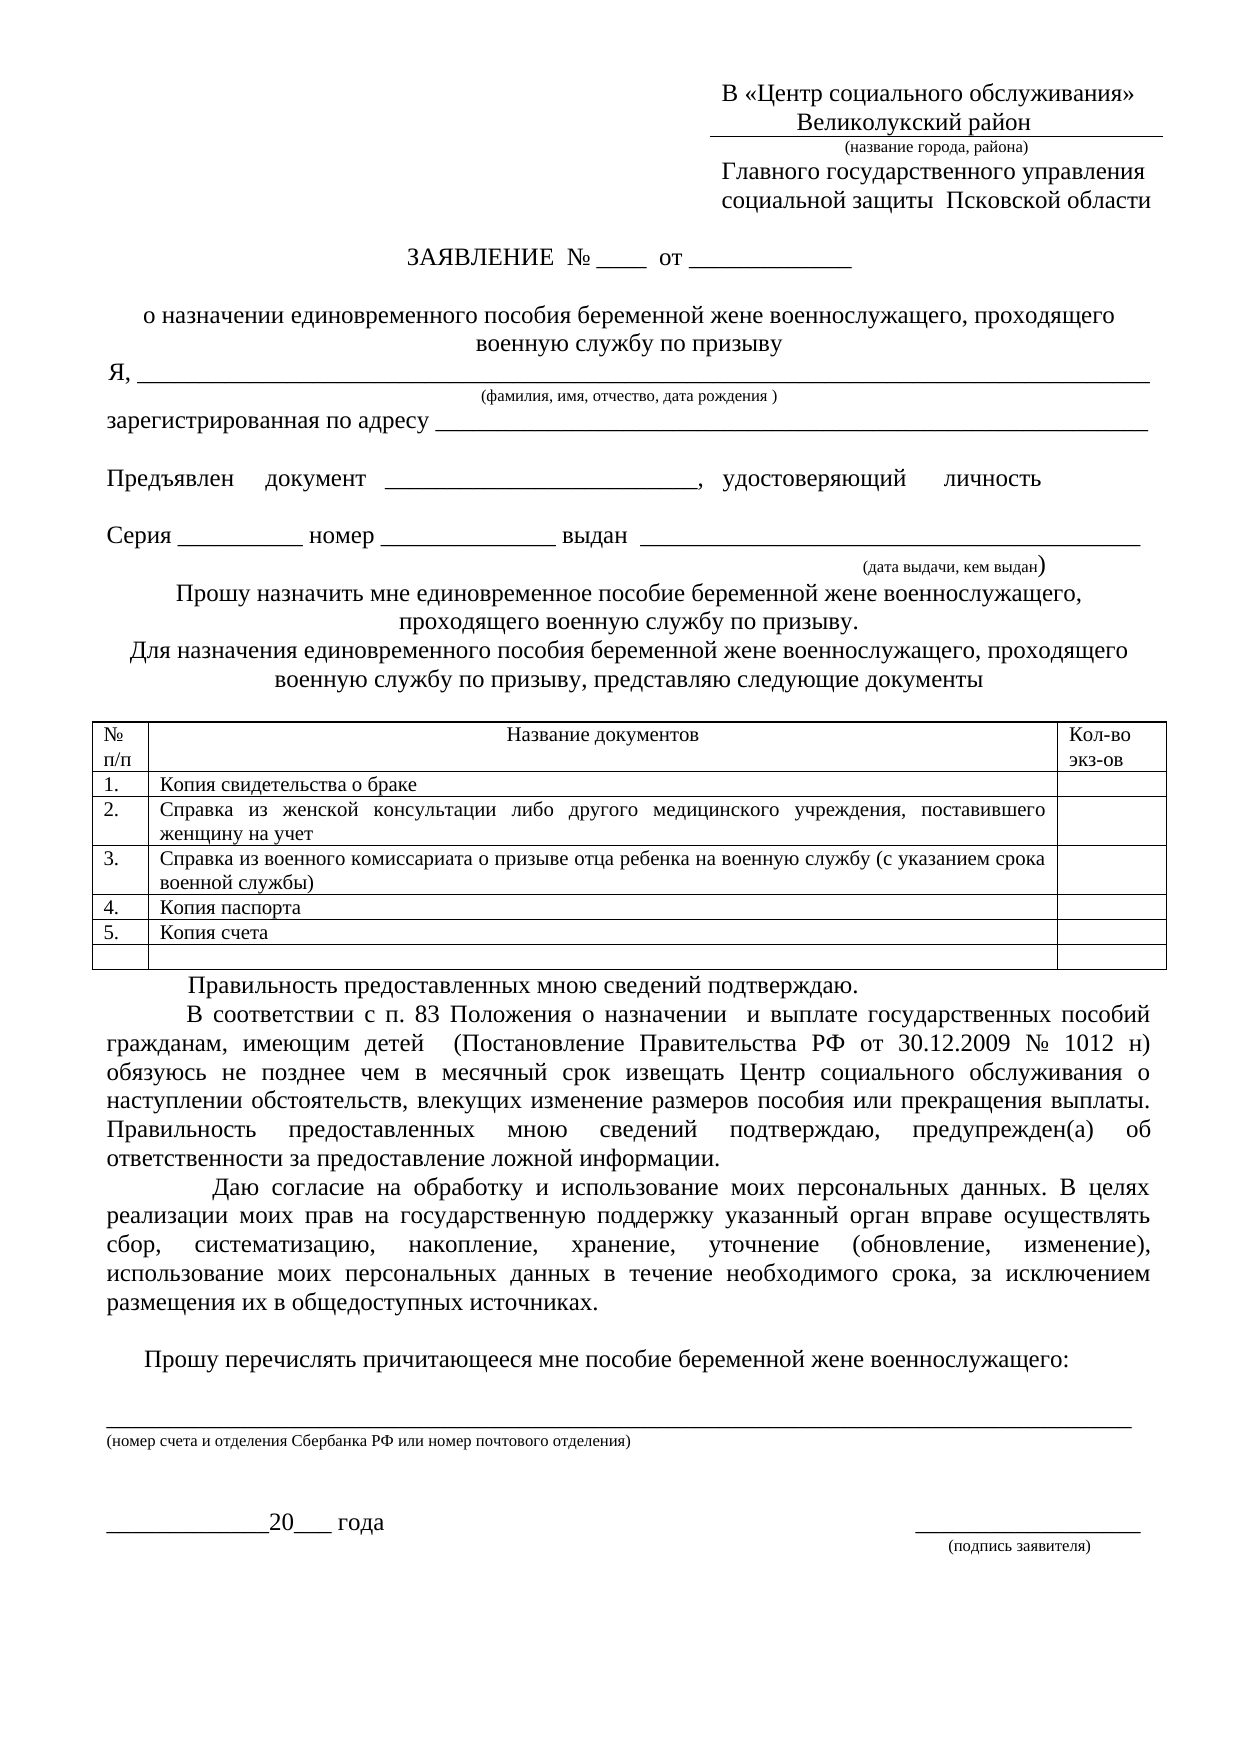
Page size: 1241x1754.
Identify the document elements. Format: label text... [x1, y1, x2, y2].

table_cell Копия свидетельства о браке [149, 772, 1057, 796]
text (подпись заявителя) [106, 1536, 1152, 1555]
table_cell [149, 945, 1057, 969]
text Правильность предоставленных мною сведений подтверждаю. [106, 970, 1152, 999]
table_cell 5. [93, 920, 148, 944]
table_cell Главного государственного управления социальной защиты Псковской области [710, 156, 1163, 213]
text (фамилия, имя, отчество, дата рождения ) [106, 386, 1152, 405]
table_cell Справка из женской консультации либо другого медицинского учреждения, поставившего женщину на учет [149, 797, 1057, 845]
table_cell 1. [93, 772, 148, 796]
table_cell Копия счета [149, 920, 1057, 944]
table_cell [1058, 846, 1166, 894]
table_cell 2. [93, 797, 148, 845]
table_cell Великолукский район [710, 107, 1163, 136]
table_cell [1058, 920, 1166, 944]
text (дата выдачи, кем выдан) [106, 549, 1152, 578]
text (номер счета и отделения Сбербанка РФ или номер почтового отделения) [106, 1430, 1152, 1449]
table_header В «Центр социального обслуживания» [710, 78, 1163, 107]
table_header Кол-во экз-ов [1058, 723, 1166, 771]
text __________________________________________________________________________________ [106, 1402, 1152, 1430]
table_header № п/п [93, 723, 148, 771]
table_cell [1058, 772, 1166, 796]
table_cell Справка из военного комиссариата о призыве отца ребенка на военную службу (с указанием срока военной службы) [149, 846, 1057, 894]
text ЗАЯВЛЕНИЕ № ____ от _____________ [106, 242, 1152, 271]
table_cell 4. [93, 895, 148, 919]
text Я, _________________________________________________________________________________ [106, 357, 1152, 386]
table_cell (название города, района) [710, 137, 1163, 156]
text Для назначения единовременного пособия беременной жене военнослужащего, проходящего военную службу по призыву, представляю следующие документы [106, 635, 1152, 693]
table_cell 3. [93, 846, 148, 894]
text Прошу перечислять причитающееся мне пособие беременной жене военнослужащего: [106, 1344, 1152, 1373]
table_cell [1058, 945, 1166, 969]
text В соответствии с п. 83 Положения о назначении и выплате государственных пособий гражданам, имеющим детей (Постановление Правительства РФ от 30.12.2009 № 1012 н) обязуюсь не позднее чем в месячный срок извещать Центр социального обслуживания о наступлении обстоятельств, влекущих изменение размеров пособия или прекращения выплаты. Правильность предоставленных мною сведений подтверждаю, предупрежден(а) об ответственности за предоставление ложной информации. [106, 999, 1152, 1172]
table_cell [93, 945, 148, 969]
table_cell [1058, 895, 1166, 919]
table_cell [1058, 797, 1166, 845]
text Предъявлен документ _________________________, удостоверяющий личность [106, 463, 1152, 491]
text Серия __________ номер ______________ выдан ________________________________________ [106, 520, 1152, 549]
text зарегистрированная по адресу _________________________________________________________ [106, 405, 1152, 434]
table_header Название документов [149, 723, 1057, 771]
text о назначении единовременного пособия беременной жене военнослужащего, проходящего военную службу по призыву [106, 300, 1152, 357]
text _____________20___ года __________________ [106, 1507, 1152, 1536]
table_cell Копия паспорта [149, 895, 1057, 919]
text Прошу назначить мне единовременное пособие беременной жене военнослужащего, проходящего военную службу по призыву. [106, 578, 1152, 635]
text Даю согласие на обработку и использование моих персональных данных. В целях реализации моих прав на государственную поддержку указанный орган вправе осуществлять сбор, систематизацию, накопление, хранение, уточнение (обновление, изменение), использование моих персональных данных в течение необходимого срока, за исключением размещения их в общедоступных источниках. [106, 1172, 1152, 1315]
